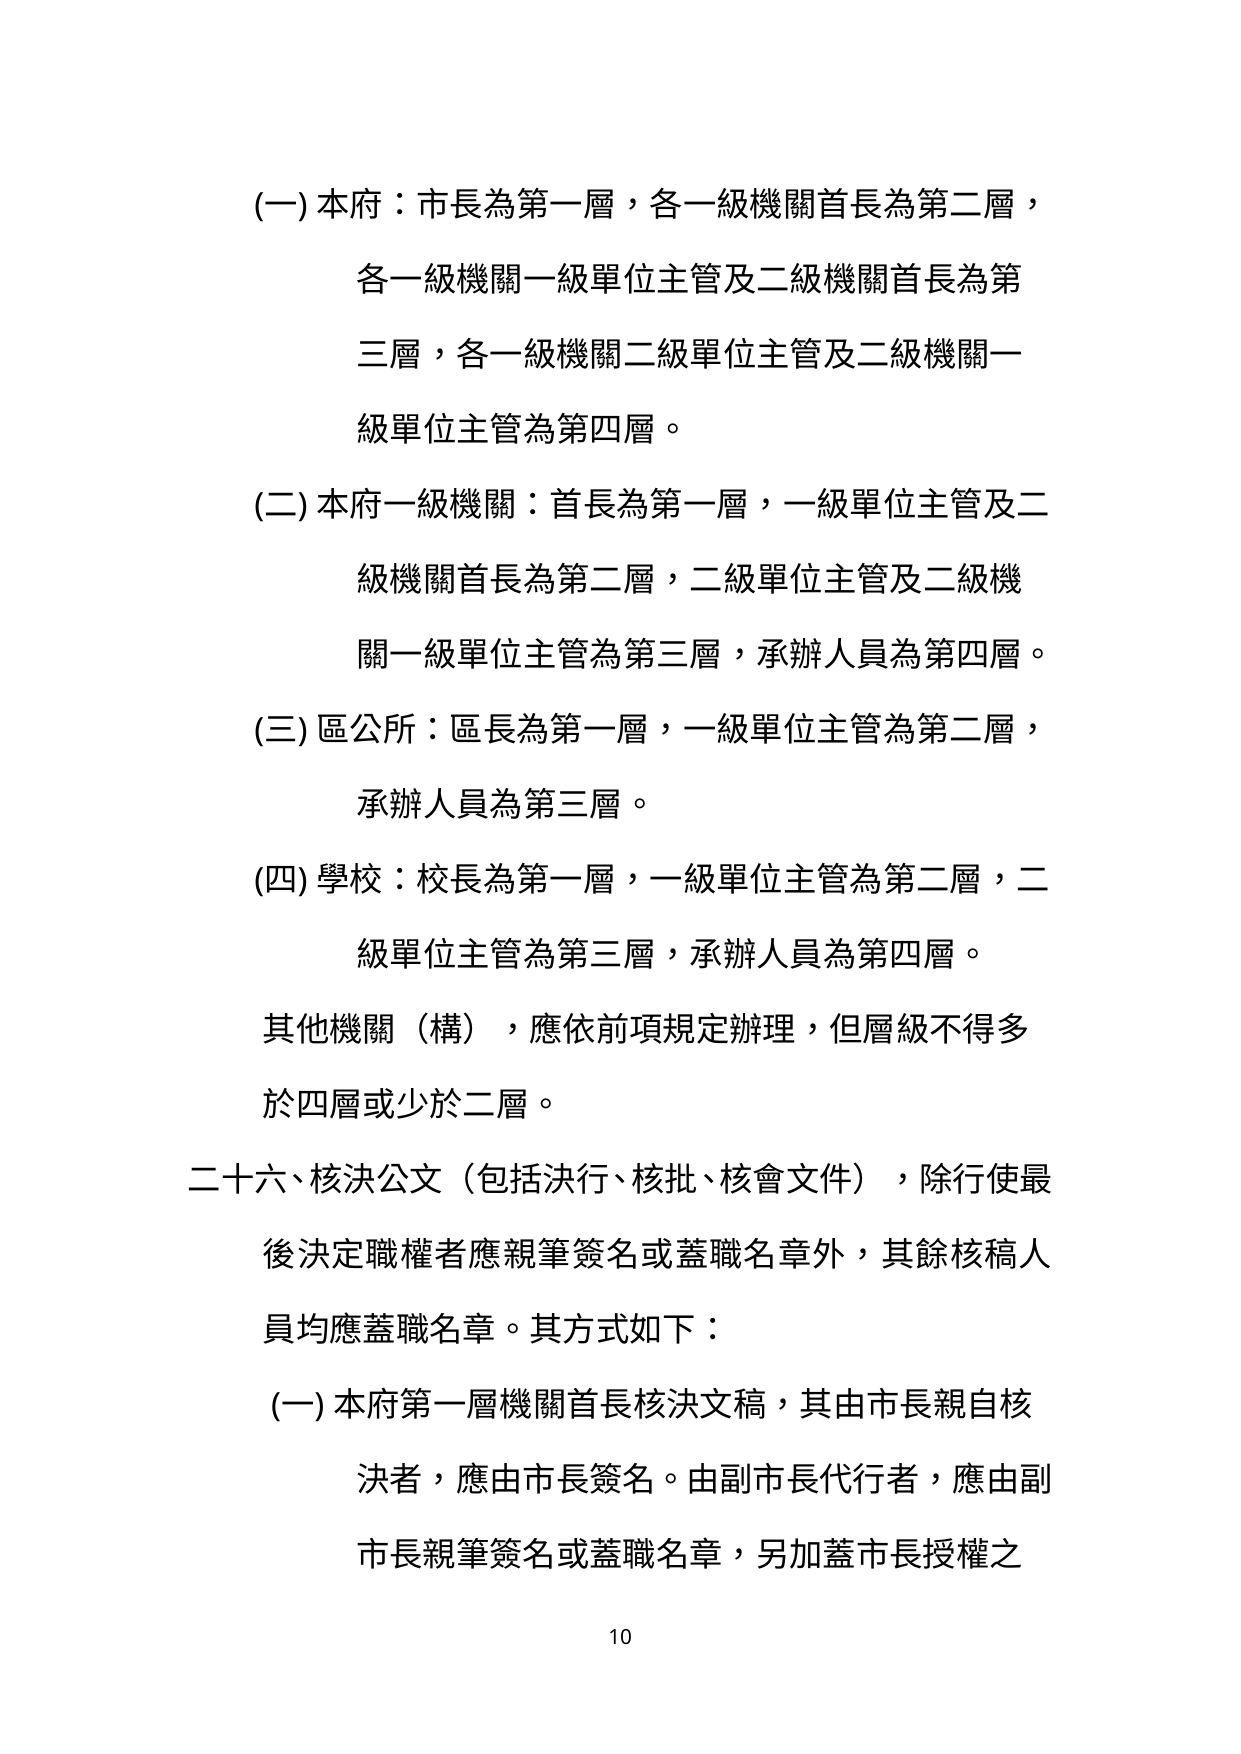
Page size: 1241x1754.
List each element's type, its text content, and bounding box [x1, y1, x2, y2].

text (一) 本府第一層機關首長核決文稿，其由市長親自核決者，應由市長簽名。由副市長代行者，應由副市長親筆簽名或蓋職名章，另加蓋市長授權之 [271, 1364, 1053, 1589]
text (一) 本府：市長為第一層，各一級機關首長為第二層，各一級機關一級單位主管及二級機關首長為第三層，各一級機關二級單位主管及二級機關一級單位主管為第四層。 [254, 164, 1053, 464]
text (三) 區公所：區長為第一層，一級單位主管為第二層，承辦人員為第三層。 [254, 689, 1053, 839]
text 二十六、核決公文（包括決行、核批、核會文件），除行使最後決定職權者應親筆簽名或蓋職名章外，其餘核稿人員均應蓋職名章。其方式如下： [187, 1139, 1053, 1364]
text (二) 本府一級機關：首長為第一層，一級單位主管及二級機關首長為第二層，二級單位主管及二級機關一級單位主管為第三層，承辦人員為第四層。 [254, 464, 1053, 689]
text 其他機關（構），應依前項規定辦理，但層級不得多於四層或少於二層。 [262, 989, 1053, 1139]
text (四) 學校：校長為第一層，一級單位主管為第二層，二級單位主管為第三層，承辦人員為第四層。 [254, 839, 1053, 989]
